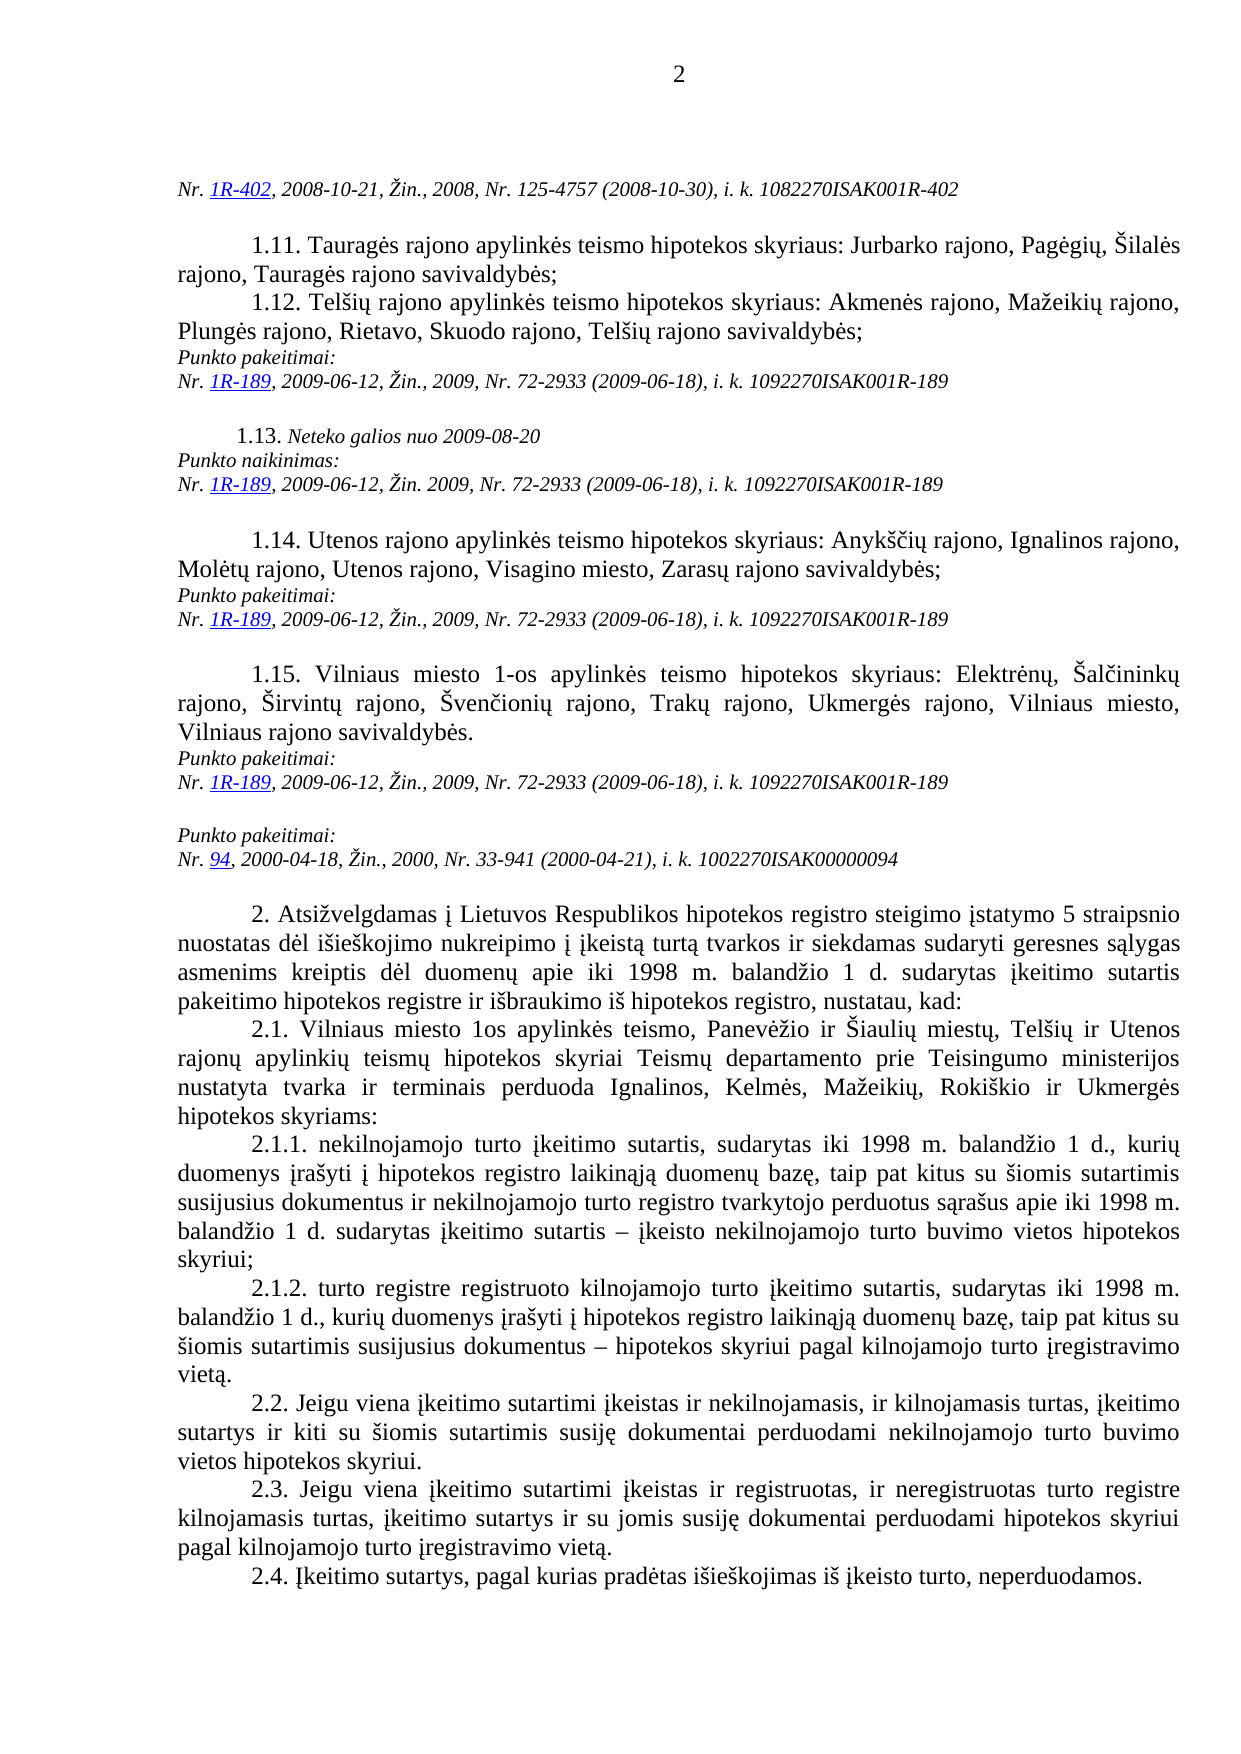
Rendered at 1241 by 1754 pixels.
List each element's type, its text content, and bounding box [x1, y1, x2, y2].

text 1.11. Tauragės rajono apylinkės teismo hipotekos skyriaus: Jurbarko rajono, Pagėgių, Šilalės rajono, Tauragės rajono savivaldybės; [177, 230, 1181, 287]
text Nr. 1R-189, 2009-06-12, Žin., 2009, Nr. 72-2933 (2009-06-18), i. k. 1092270ISAK001R-189 [177, 369, 1181, 393]
text Nr. 1R-189, 2009-06-12, Žin., 2009, Nr. 72-2933 (2009-06-18), i. k. 1092270ISAK001R-189 [177, 607, 1181, 631]
text Nr. 94, 2000-04-18, Žin., 2000, Nr. 33-941 (2000-04-21), i. k. 1002270ISAK00000094 [177, 847, 1181, 871]
text 1.12. Telšių rajono apylinkės teismo hipotekos skyriaus: Akmenės rajono, Mažeikių rajono, Plungės rajono, Rietavo, Skuodo rajono, Telšių rajono savivaldybės; [177, 287, 1181, 345]
text Nr. 1R-189, 2009-06-12, Žin. 2009, Nr. 72-2933 (2009-06-18), i. k. 1092270ISAK001R-189 [177, 472, 1181, 496]
text Punkto pakeitimai: [177, 746, 1181, 770]
text Punkto pakeitimai: [177, 345, 1181, 369]
text 2.1.1. nekilnojamojo turto įkeitimo sutartis, sudarytas iki 1998 m. balandžio 1 d., kurių duomenys įrašyti į hipotekos registro laikinąją duomenų bazę, taip pat kitus su šiomis sutartimis susijusius dokumentus ir nekilnojamojo turto registro tvarkytojo perduotus sąrašus apie iki 1998 m. balandžio 1 d. sudarytas įkeitimo sutartis – įkeisto nekilnojamojo turto buvimo vietos hipotekos skyriui; [177, 1129, 1181, 1273]
text 2.1. Vilniaus miesto 1os apylinkės teismo, Panevėžio ir Šiaulių miestų, Telšių ir Utenos rajonų apylinkių teismų hipotekos skyriai Teismų departamento prie Teisingumo ministerijos nustatyta tvarka ir terminais perduoda Ignalinos, Kelmės, Mažeikių, Rokiškio ir Ukmergės hipotekos skyriams: [177, 1014, 1181, 1129]
text 2.3. Jeigu viena įkeitimo sutartimi įkeistas ir registruotas, ir neregistruotas turto registre kilnojamasis turtas, įkeitimo sutartys ir su jomis susiję dokumentai perduodami hipotekos skyriui pagal kilnojamojo turto įregistravimo vietą. [177, 1474, 1181, 1561]
text 2.2. Jeigu viena įkeitimo sutartimi įkeistas ir nekilnojamasis, ir kilnojamasis turtas, įkeitimo sutartys ir kiti su šiomis sutartimis susiję dokumentai perduodami nekilnojamojo turto buvimo vietos hipotekos skyriui. [177, 1388, 1181, 1474]
text 1.13. Neteko galios nuo 2009-08-20 [177, 422, 1181, 448]
text 2. Atsižvelgdamas į Lietuvos Respublikos hipotekos registro steigimo įstatymo 5 straipsnio nuostatas dėl išieškojimo nukreipimo į įkeistą turtą tvarkos ir siekdamas sudaryti geresnes sąlygas asmenims kreiptis dėl duomenų apie iki 1998 m. balandžio 1 d. sudarytas įkeitimo sutartis pakeitimo hipotekos registre ir išbraukimo iš hipotekos registro, nustatau, kad: [177, 899, 1181, 1014]
text Nr. 1R-402, 2008-10-21, Žin., 2008, Nr. 125-4757 (2008-10-30), i. k. 1082270ISAK001R-402 [177, 177, 1181, 201]
text Punkto naikinimas: [177, 448, 1181, 472]
text Punkto pakeitimai: [177, 823, 1181, 847]
text Nr. 1R-189, 2009-06-12, Žin., 2009, Nr. 72-2933 (2009-06-18), i. k. 1092270ISAK001R-189 [177, 770, 1181, 794]
text 1.14. Utenos rajono apylinkės teismo hipotekos skyriaus: Anykščių rajono, Ignalinos rajono, Molėtų rajono, Utenos rajono, Visagino miesto, Zarasų rajono savivaldybės; [177, 525, 1181, 583]
text Punkto pakeitimai: [177, 583, 1181, 607]
text 1.15. Vilniaus miesto 1-os apylinkės teismo hipotekos skyriaus: Elektrėnų, Šalčininkų rajono, Širvintų rajono, Švenčionių rajono, Trakų rajono, Ukmergės rajono, Vilniaus miesto, Vilniaus rajono savivaldybės. [177, 659, 1181, 746]
text 2.1.2. turto registre registruoto kilnojamojo turto įkeitimo sutartis, sudarytas iki 1998 m. balandžio 1 d., kurių duomenys įrašyti į hipotekos registro laikinąją duomenų bazę, taip pat kitus su šiomis sutartimis susijusius dokumentus – hipotekos skyriui pagal kilnojamojo turto įregistravimo vietą. [177, 1273, 1181, 1388]
text 2.4. Įkeitimo sutartys, pagal kurias pradėtas išieškojimas iš įkeisto turto, neperduodamos. [177, 1561, 1181, 1589]
